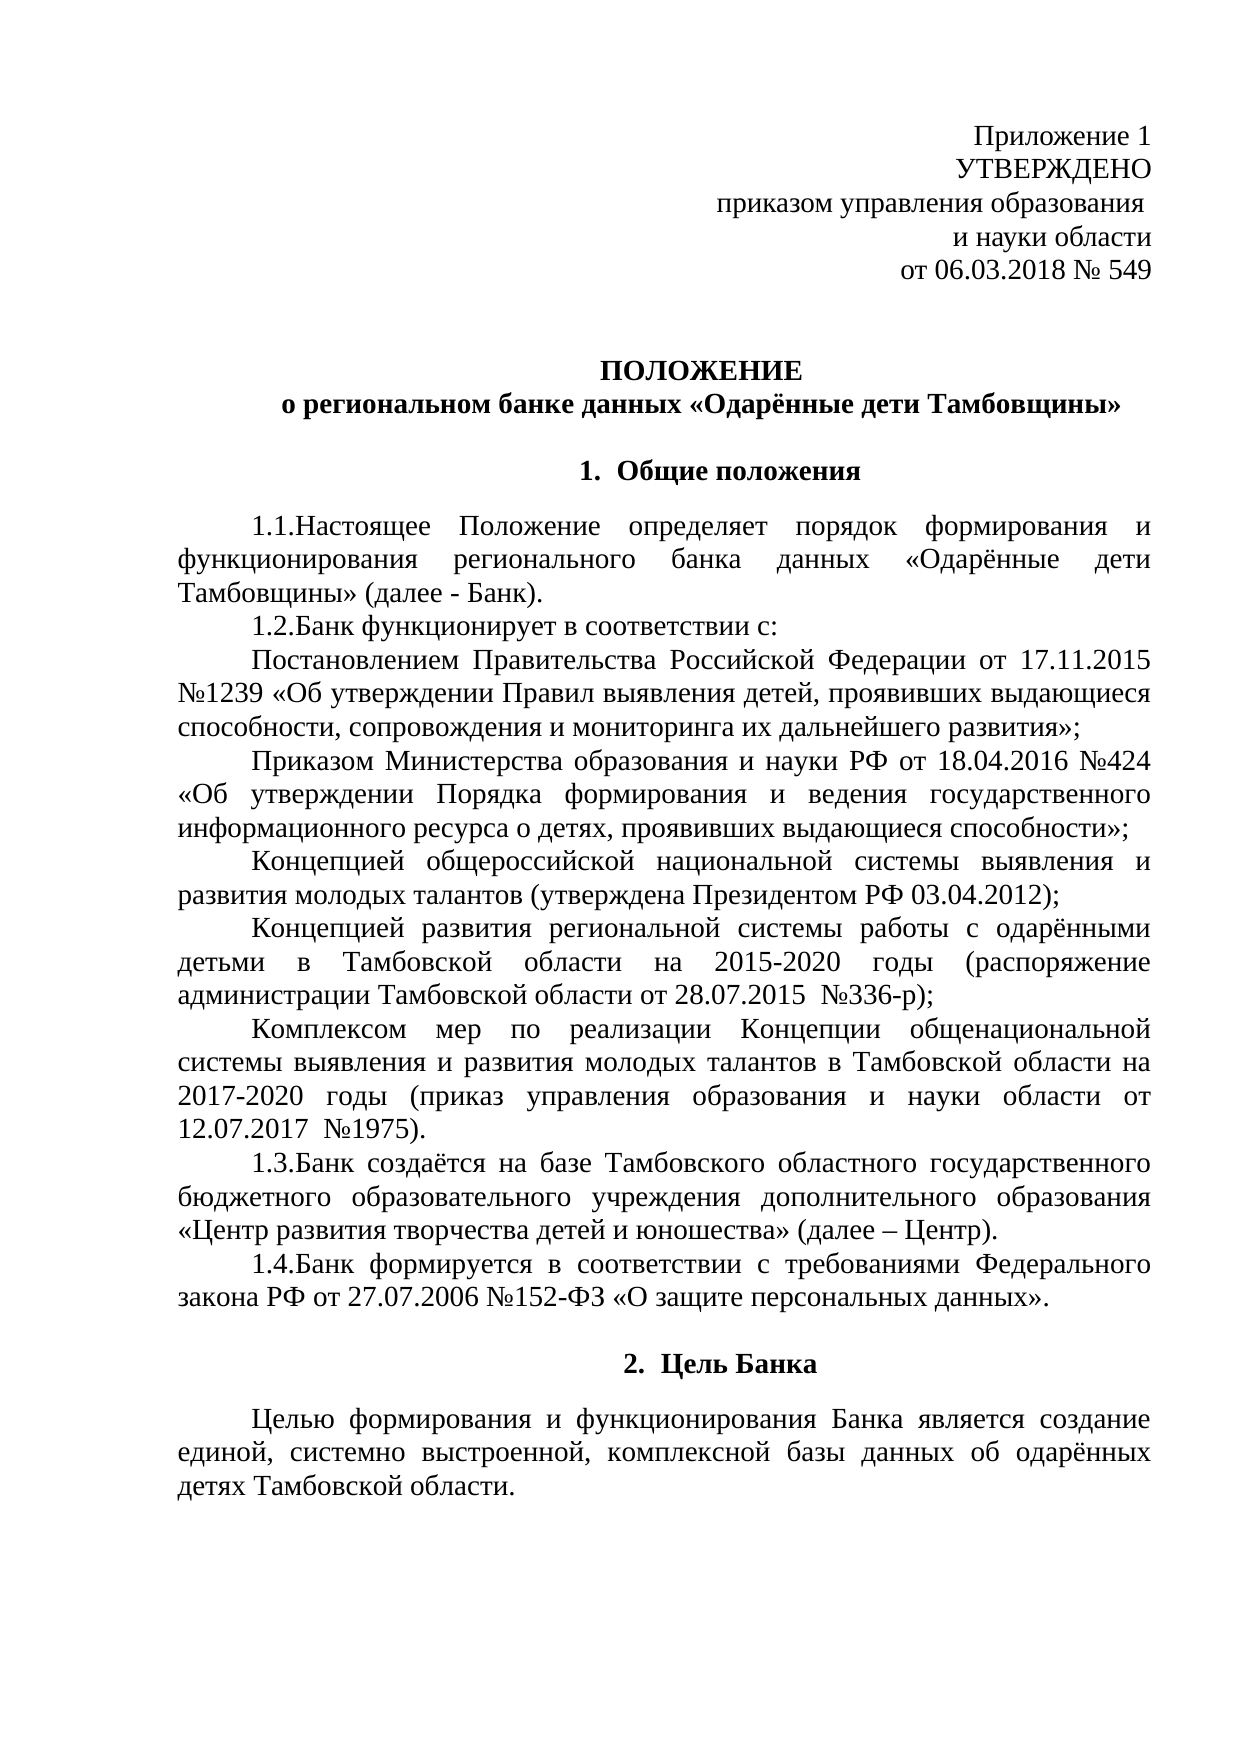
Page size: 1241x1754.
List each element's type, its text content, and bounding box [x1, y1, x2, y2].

text 1.2.Банк функционирует в соответствии с: [177, 608, 1152, 642]
text приказом управления образования [177, 185, 1152, 219]
text 1.4.Банк формируется в соответствии с требованиями Федерального закона РФ от 27.07.2006 №152-ФЗ «О защите персональных данных». [177, 1246, 1152, 1313]
text Приказом Министерства образования и науки РФ от 18.04.2016 №424 «Об утверждении Порядка формирования и ведения государственного информационного ресурса о детях, проявивших выдающиеся способности»; [177, 743, 1152, 843]
list Цель Банка [288, 1346, 1152, 1380]
text о региональном банке данных «Одарённые дети Тамбовщины» [177, 386, 1152, 420]
text 1.3.Банк создаётся на базе Тамбовского областного государственного бюджетного образовательного учреждения дополнительного образования «Центр развития творчества детей и юношества» (далее – Центр). [177, 1145, 1152, 1246]
list Общие положения [288, 453, 1152, 487]
text от 06.03.2018 № 549 [177, 252, 1152, 286]
text Комплексом мер по реализации Концепции общенациональной системы выявления и развития молодых талантов в Тамбовской области на 2017-2020 годы (приказ управления образования и науки области от 12.07.2017 №1975). [177, 1011, 1152, 1145]
text Приложение 1 [177, 118, 1152, 152]
text УТВЕРЖДЕНО [177, 152, 1152, 185]
text Постановлением Правительства Российской Федерации от 17.11.2015 №1239 «Об утверждении Правил выявления детей, проявивших выдающиеся способности, сопровождения и мониторинга их дальнейшего развития»; [177, 642, 1152, 743]
text Концепцией развития региональной системы работы с одарёнными детьми в Тамбовской области на 2015-2020 годы (распоряжение администрации Тамбовской области от 28.07.2015 №336-р); [177, 910, 1152, 1011]
text ПОЛОЖЕНИЕ [177, 353, 1152, 386]
text Концепцией общероссийской национальной системы выявления и развития молодых талантов (утверждена Президентом РФ 03.04.2012); [177, 843, 1152, 910]
text и науки области [177, 219, 1152, 252]
text Целью формирования и функционирования Банка является создание единой, системно выстроенной, комплексной базы данных об одарённых детях Тамбовской области. [177, 1401, 1152, 1501]
text 1.1.Настоящее Положение определяет порядок формирования и функционирования регионального банка данных «Одарённые дети Тамбовщины» (далее - Банк). [177, 508, 1152, 608]
